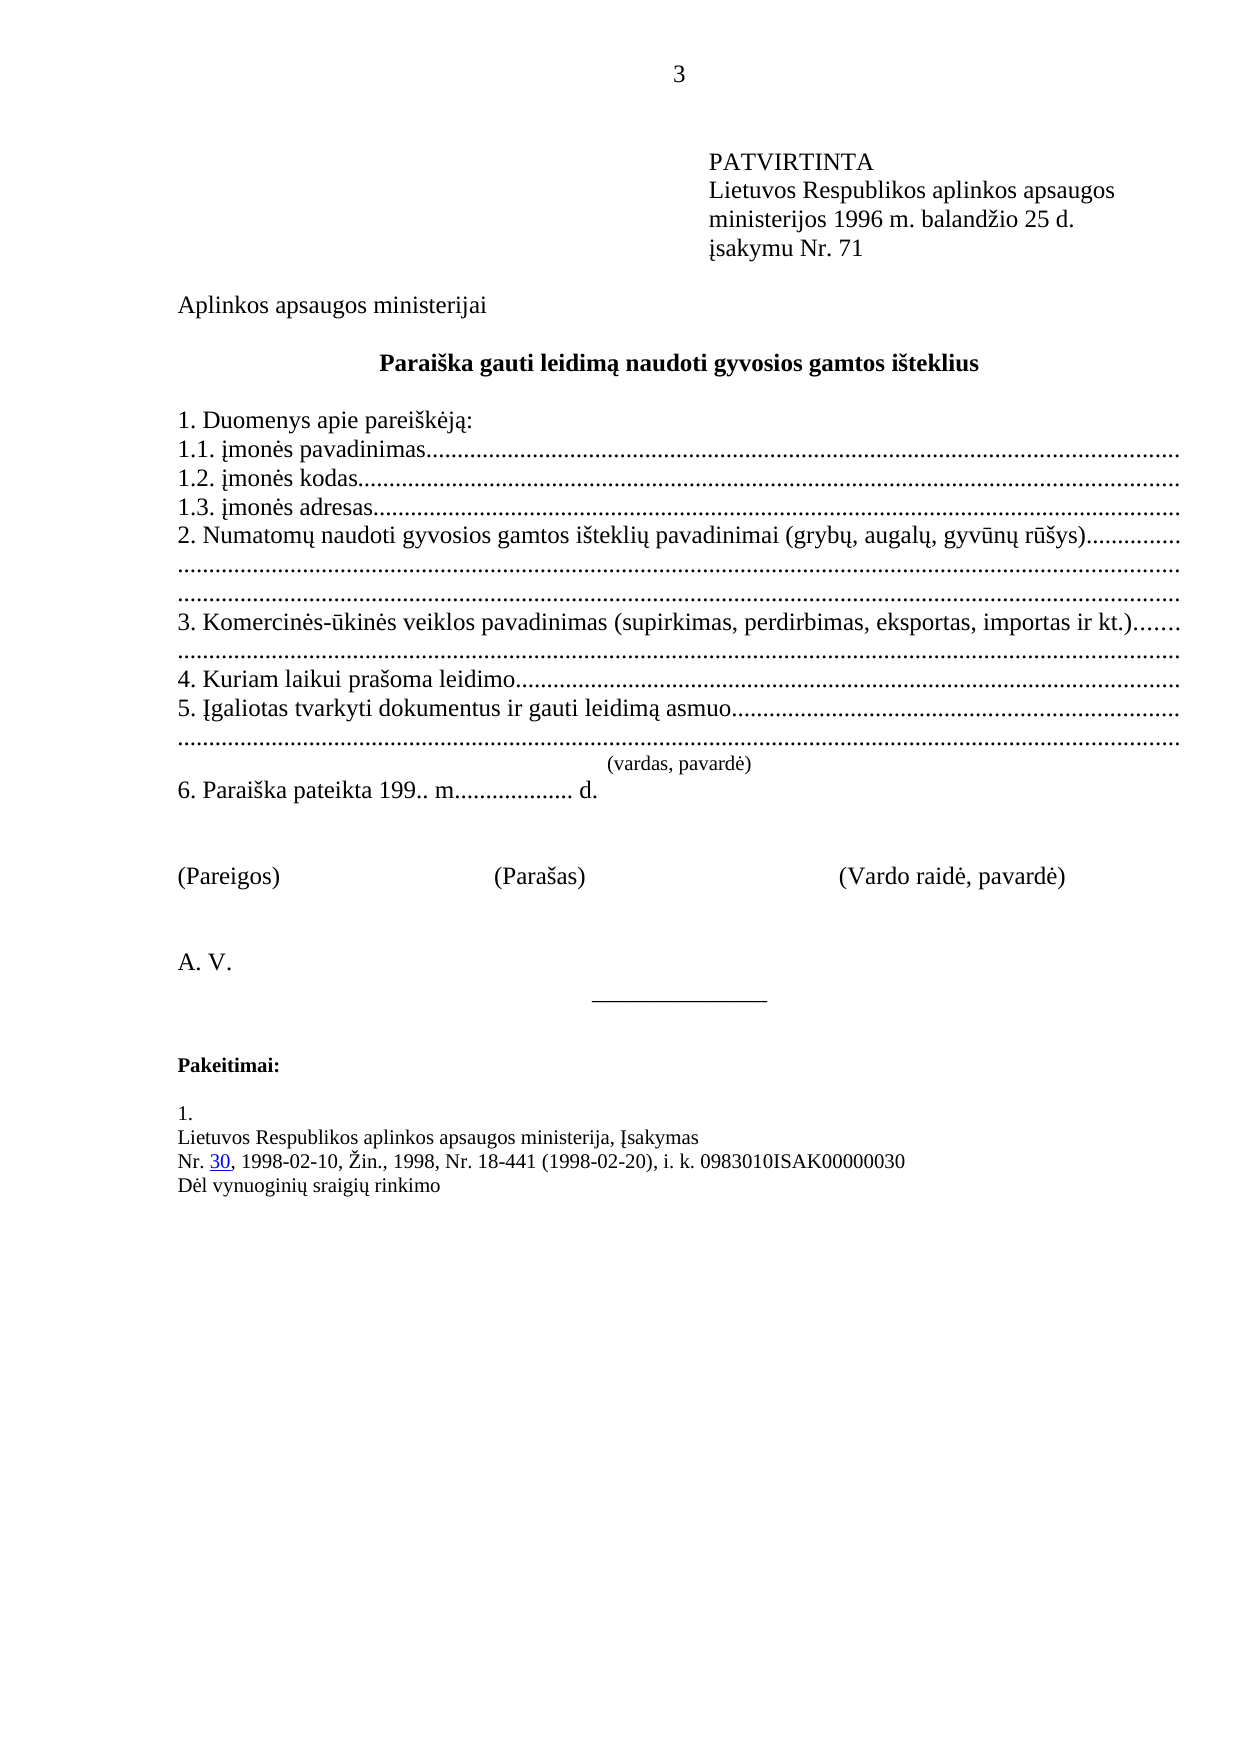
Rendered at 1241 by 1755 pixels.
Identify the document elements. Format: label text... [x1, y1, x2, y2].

text 4. Kuriam laikui prašoma leidimo [177, 664, 1181, 693]
text 2. Numatomų naudoti gyvosios gamtos išteklių pavadinimai (grybų, augalų, gyvūnų rūšys) [177, 521, 1181, 549]
text Lietuvos Respublikos aplinkos apsaugos [177, 176, 1181, 204]
text PATVIRTINTA [177, 147, 1181, 176]
text Nr. 30, 1998-02-10, Žin., 1998, Nr. 18-441 (1998-02-20), i. k. 0983010ISAK00000030 [177, 1149, 1181, 1173]
text A. V. [177, 947, 1181, 976]
text 6. Paraiška pateikta 199.. m................... d. [177, 775, 1181, 803]
text 5. Įgaliotas tvarkyti dokumentus ir gauti leidimą asmuo [177, 693, 1181, 722]
text įsakymu Nr. 71 [177, 233, 1181, 262]
text Lietuvos Respublikos aplinkos apsaugos ministerija, Įsakymas [177, 1125, 1181, 1149]
text ministerijos 1996 m. balandžio 25 d. [177, 204, 1181, 233]
text Paraiška gauti leidimą naudoti gyvosios gamtos išteklius [177, 348, 1181, 377]
text (Pareigos) (Parašas) (Vardo raidė, pavardė) [177, 861, 1181, 890]
text 1.3. įmonės adresas [177, 492, 1181, 521]
text 3. Komercinės-ūkinės veiklos pavadinimas (supirkimas, perdirbimas, eksportas, importas ir kt.) [177, 607, 1181, 636]
text 1. [177, 1101, 1181, 1125]
text Aplinkos apsaugos ministerijai [177, 291, 1181, 319]
text ______________ [177, 976, 1181, 1005]
text 1.1. įmonės pavadinimas [177, 434, 1181, 463]
text 1.2. įmonės kodas [177, 463, 1181, 492]
text Pakeitimai: [177, 1053, 1181, 1077]
text 1. Duomenys apie pareiškėją: [177, 406, 1181, 434]
text (vardas, pavardė) [177, 751, 1181, 775]
text Dėl vynuoginių sraigių rinkimo [177, 1173, 1181, 1197]
